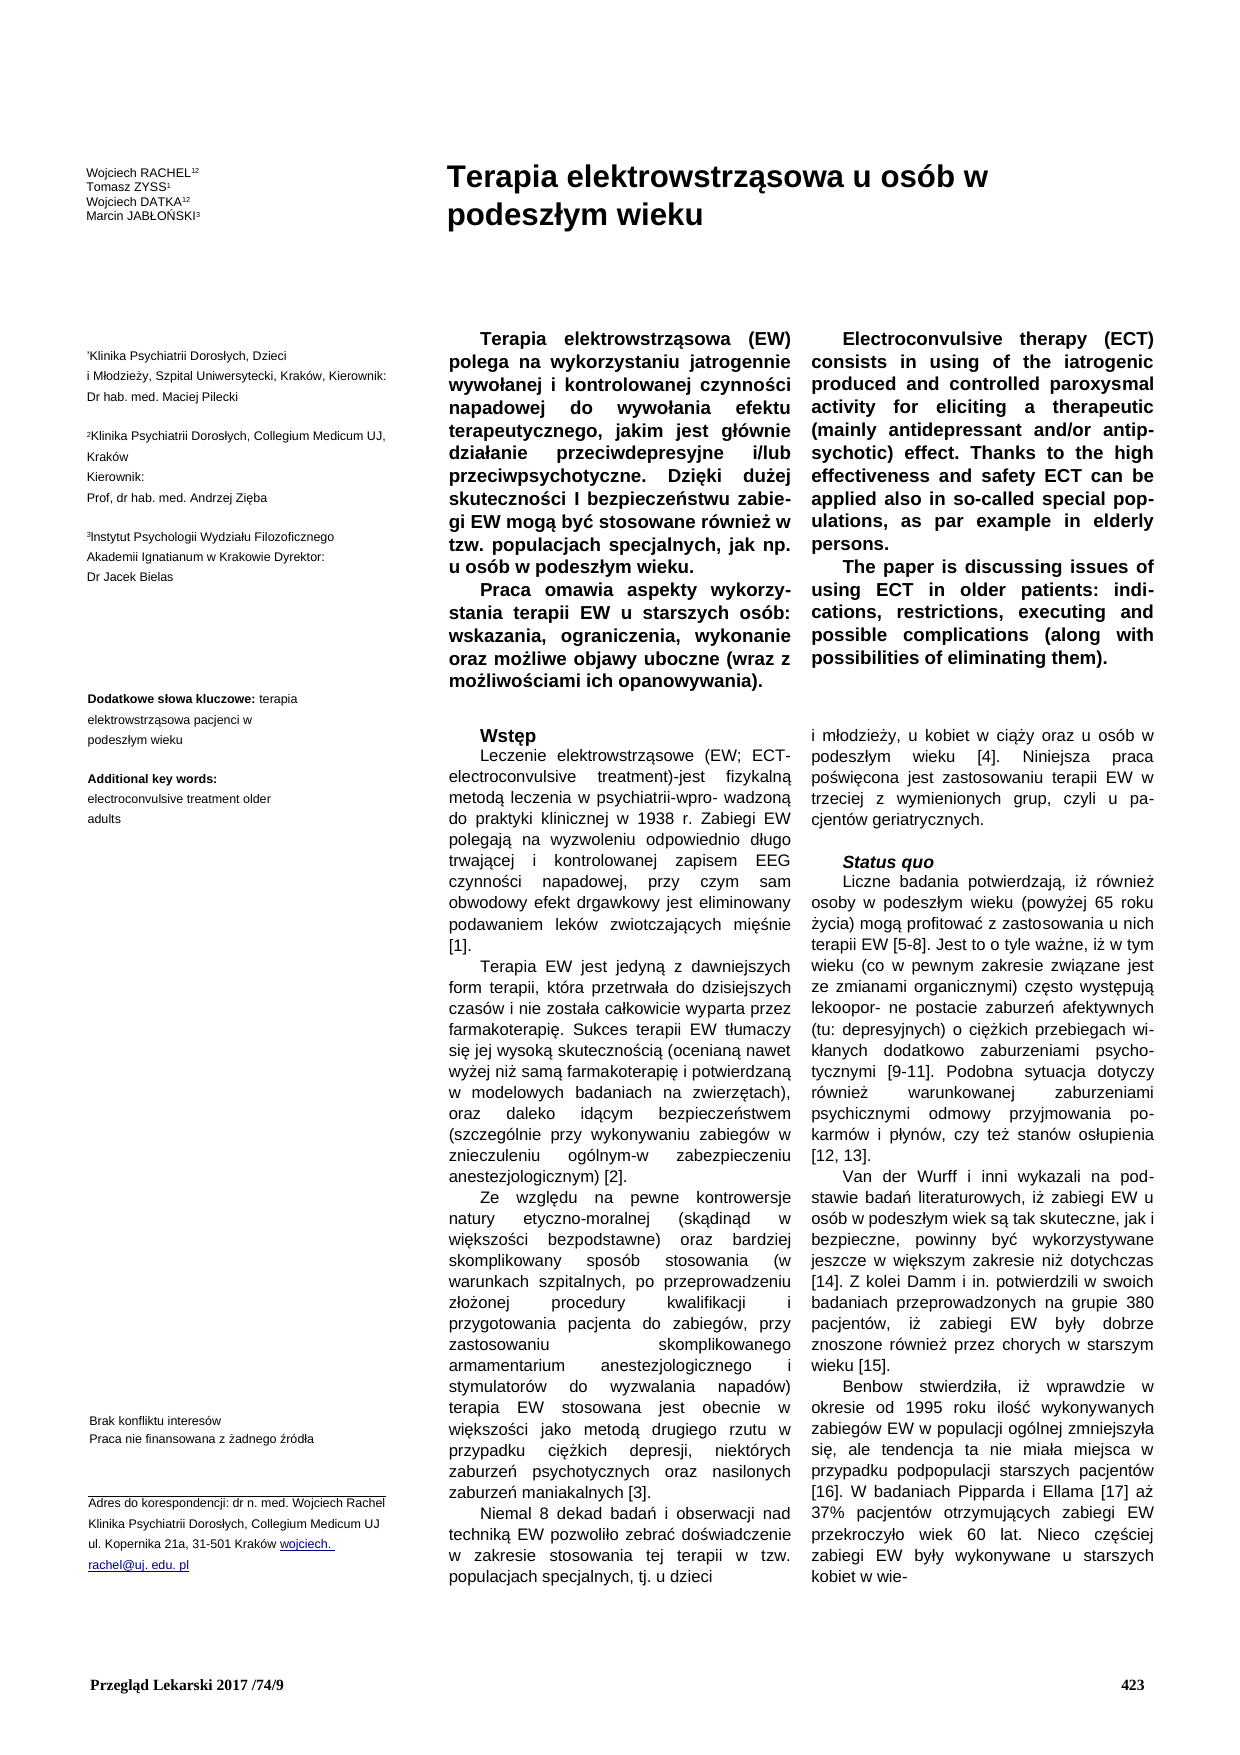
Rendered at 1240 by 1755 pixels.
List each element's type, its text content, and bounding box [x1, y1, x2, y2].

text Wojciech RACHEL12 [86, 166, 248, 180]
text Praca nie finansowana z żadnego źródła [89, 1432, 394, 1446]
text Prof, dr hab. med. Andrzej Zięba [87, 490, 423, 505]
text Ze względu na pewne kontrower­sje natury etyczno-moralnej (skądinąd w większości bezpodstawne) oraz bar­dziej skomplikowany sposób stosowania (w warunkach szpitalnych, po przepro­wadzeniu złożonej procedury kwalifikacji i przygotowania pacjenta do zabiegów, przy zastosowaniu skomplikowanego armamentarium anestezjologicznego i stymulatorów do wyzwalania napadów) terapia EW stosowana jest obecnie w większości jako metodą drugiego rzutu w przypadku ciężkich depresji, niektórych zaburzeń psychotycznych oraz nasilonych zaburzeń maniakalnych [3]. [448, 1188, 791, 1502]
text Leczenie elektrowstrząsowe (EW; ECT-electroconvulsive treatment)-jest fizy­kalną metodą leczenia w psychiatrii-wpro- wadzoną do praktyki klinicznej w 1938 r. Zabiegi EW polegają na wyzwoleniu od­powiednio długo trwającej i kontrolowanej zapisem EEG czynności napadowej, przy czym sam obwodowy efekt drgawkowy jest eliminowany podawaniem leków zwiotcza­jących mięśnie [1]. [448, 746, 791, 954]
text Terapia elektrowstrząsowa (EW) polega na wykorzystaniu jatrogennie wywołanej i kontrolowanej czynno­ści napadowej do wywołania efektu terapeutycznego, jakim jest głównie działanie przeciwdepresyjne i/lub przeciwpsychotyczne. Dzięki dużej skuteczności I bezpieczeństwu zabie­gi EW mogą być stosowane również w tzw. populacjach specjalnych, jak np. u osób w podeszłym wieku. [448, 328, 791, 578]
text Adres do korespondencji: dr n. med. Wojciech Rachel [88, 1497, 386, 1511]
text i młodzieży, u kobiet w ciąży oraz u osób w podeszłym wieku [4]. Niniejsza praca poświęcona jest zastosowaniu terapii EW w trzeciej z wymienionych grup, czyli u pa­cjentów geriatrycznych. [811, 726, 1154, 829]
text 2Klinika Psychiatrii Dorosłych, Collegium Medicum UJ, Kraków [87, 429, 423, 464]
text Przegląd Lekarski 2017 /74/9 [90, 1676, 314, 1693]
text ’Klinika Psychiatrii Dorosłych, Dzieci [87, 348, 423, 363]
text Electroconvulsive therapy (ECT) consists in using of the iatrogenic produced and controlled paroxys­mal activity for eliciting a therapeutic (mainly antidepressant and/or antip­sychotic) effect. Thanks to the high effectiveness and safety ECT can be applied also in so-called special pop­ulations, as par example in elderly persons. [811, 328, 1154, 554]
text Liczne badania potwierdzają, iż rów­nież osoby w podeszłym wieku (powyżej 65 roku życia) mogą profitować z zasto­sowania u nich terapii EW [5-8]. Jest to o tyle ważne, iż w tym wieku (co w pew­nym zakresie związane jest ze zmianami organicznymi) często występują lekoopor- ne postacie zaburzeń afektywnych (tu: depresyjnych) o ciężkich przebiegach wi­kłanych dodatkowo zaburzeniami psycho­tycznymi [9-11]. Podobna sytuacja doty­czy również warunkowanej zaburzeniami psychicznymi odmowy przyjmowania po­karmów i płynów, czy też stanów osłupie­nia [12, 13]. [811, 872, 1154, 1165]
text Terapia EW jest jedyną z dawniejszych form terapii, która przetrwała do dzisiej­szych czasów i nie została całkowicie wy­parta przez farmakoterapię. Sukces terapii EW tłumaczy się jej wysoką skutecznością (ocenianą nawet wyżej niż samą farma­koterapię i potwierdzaną w modelowych badaniach na zwierzętach), oraz daleko idącym bezpieczeństwem (szczególnie przy wykonywaniu zabiegów w znieczule­niu ogólnym-w zabezpieczeniu anestezjo­logicznym) [2]. [448, 956, 791, 1186]
text 423 [1121, 1676, 1151, 1694]
text Tomasz ZYSS1 [86, 180, 248, 194]
text Additional key words: electroconvulsive treatment older adults [87, 771, 302, 826]
text i Młodzieży, Szpital Uniwersytecki, Kraków, Kierownik: [87, 369, 423, 383]
text 3lnstytut Psychologii Wydziału Filozoficznego [87, 530, 423, 544]
text Praca omawia aspekty wykorzy­stania terapii EW u starszych osób: wskazania, ograniczenia, wykonanie oraz możliwe objawy uboczne (wraz z możliwościami ich opanowywania). [448, 579, 791, 692]
text Brak konfliktu interesów [89, 1413, 394, 1427]
text Dodatkowe słowa kluczowe: terapia elektrowstrząsowa pacjenci w podeszłym wieku [87, 692, 302, 747]
text Dr Jacek Bielas [87, 569, 423, 584]
text Niemal 8 dekad badań i obserwacji nad techniką EW pozwoliło zebrać doświad­czenie w zakresie stosowania tej terapii w tzw. populacjach specjalnych, tj. u dzieci [448, 1503, 791, 1586]
text Van der Wurff i inni wykazali na pod­stawie badań literaturowych, iż zabiegi EW u osób w podeszłym wiek są tak skutecz­ne, jak i bezpieczne, powinny być wyko­rzystywane jeszcze w większym zakresie niż dotychczas [14]. Z kolei Damm i in. po­twierdzili w swoich badaniach przeprowa­dzonych na grupie 380 pacjentów, iż zabie­gi EW były dobrze znoszone również przez chorych w starszym wieku [15]. [811, 1167, 1154, 1375]
text Kierownik: [87, 470, 423, 484]
text ul. Kopernika 21a, 31-501 Kraków wojciech. rachel@uj. edu. pl [88, 1537, 386, 1572]
text Akademii Ignatianum w Krakowie Dyrektor: [87, 549, 423, 564]
subtitle Status quo [811, 852, 1154, 872]
text The paper is discussing issues of using ECT in older patients: indi­cations, restrictions, executing and possible complications (along with possibilities of eliminating them). [811, 556, 1154, 668]
text Dr hab. med. Maciej Pilecki [87, 389, 423, 404]
subtitle Terapia elektrowstrząsowa u osób w podeszłym wieku [447, 158, 1154, 232]
text Wstęp [448, 724, 791, 746]
text Klinika Psychiatrii Dorosłych, Collegium Medicum UJ [88, 1517, 386, 1531]
text Wojciech DATKA12 [86, 194, 248, 209]
text Marcin JABŁOŃSKI3 [86, 209, 248, 223]
text Benbow stwierdziła, iż wprawdzie w okresie od 1995 roku ilość wykony­wanych zabiegów EW w populacji ogól­nej zmniejszyła się, ale tendencja ta nie miała miejsca w przypadku podpopulacji starszych pacjentów [16]. W badaniach Pipparda i Ellama [17] aż 37% pacjentów otrzymujących zabiegi EW przekroczyło wiek 60 lat. Nieco częściej zabiegi EW były wykonywane u starszych kobiet w wie- [811, 1377, 1154, 1586]
